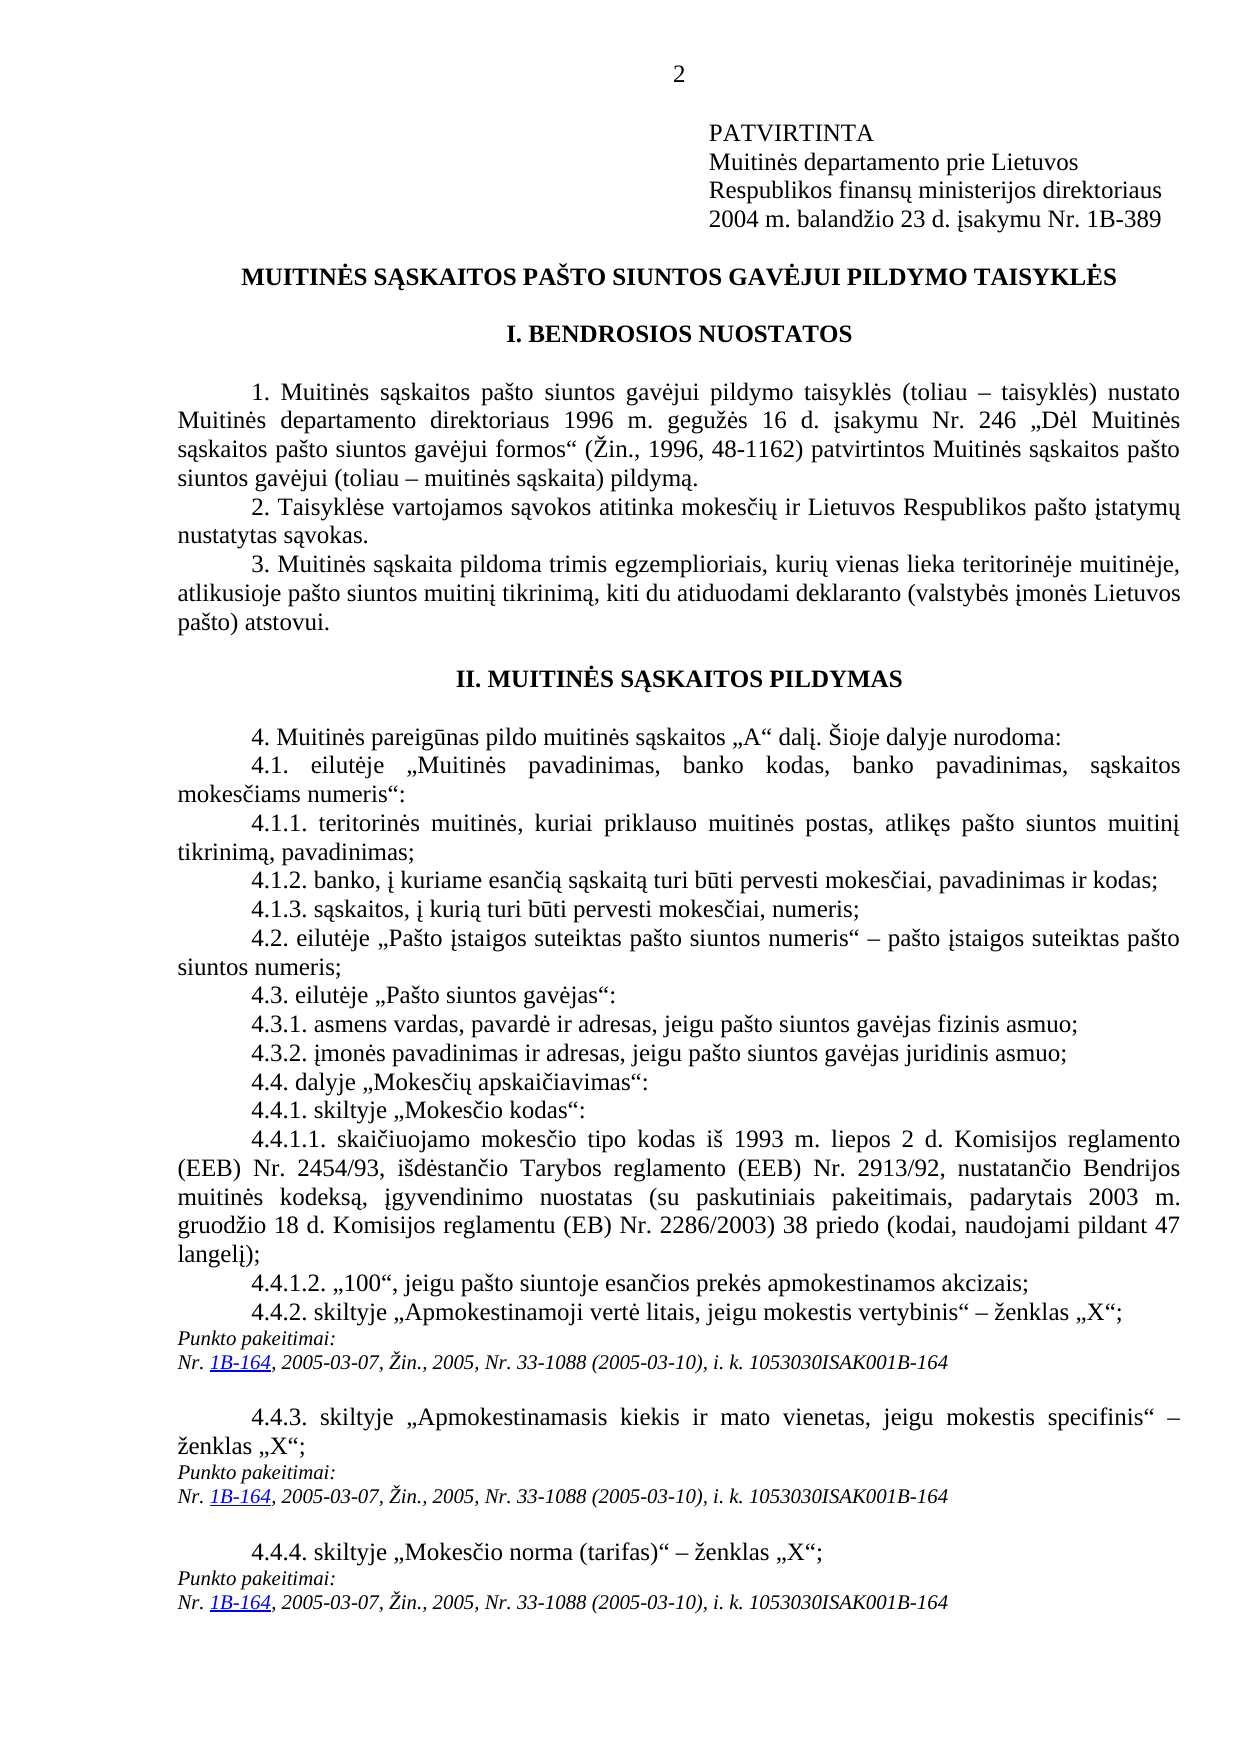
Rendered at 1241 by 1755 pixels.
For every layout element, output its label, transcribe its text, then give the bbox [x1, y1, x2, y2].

text Punkto pakeitimai: [177, 1460, 1181, 1484]
text 4.3. eilutėje „Pašto siuntos gavėjas“: [177, 981, 1181, 1009]
text Respublikos finansų ministerijos direktoriaus [177, 176, 1181, 204]
text 4.1. eilutėje „Muitinės pavadinimas, banko kodas, banko pavadinimas, sąskaitos mokesčiams numeris“: [177, 751, 1181, 808]
text 4. Muitinės pareigūnas pildo muitinės sąskaitos „A“ dalį. Šioje dalyje nurodoma: [177, 722, 1181, 751]
text 4.4. dalyje „Mokesčių apskaičiavimas“: [177, 1067, 1181, 1096]
text Muitinės departamento prie Lietuvos [177, 147, 1181, 176]
text 4.3.1. asmens vardas, pavardė ir adresas, jeigu pašto siuntos gavėjas fizinis asmuo; [177, 1009, 1181, 1038]
text 4.3.2. įmonės pavadinimas ir adresas, jeigu pašto siuntos gavėjas juridinis asmuo; [177, 1038, 1181, 1067]
text Nr. 1B-164, 2005-03-07, Žin., 2005, Nr. 33-1088 (2005-03-10), i. k. 1053030ISAK001B-164 [177, 1350, 1181, 1374]
text Punkto pakeitimai: [177, 1566, 1181, 1590]
text Nr. 1B-164, 2005-03-07, Žin., 2005, Nr. 33-1088 (2005-03-10), i. k. 1053030ISAK001B-164 [177, 1590, 1181, 1614]
text 4.4.1. skiltyje „Mokesčio kodas“: [177, 1096, 1181, 1124]
text 4.1.3. sąskaitos, į kurią turi būti pervesti mokesčiai, numeris; [177, 894, 1181, 923]
text 4.1.2. banko, į kuriame esančią sąskaitą turi būti pervesti mokesčiai, pavadinimas ir kodas; [177, 866, 1181, 894]
text I. BENDROSIOS NUOSTATOS [177, 319, 1181, 348]
text 4.4.1.2. „100“, jeigu pašto siuntoje esančios prekės apmokestinamos akcizais; [177, 1268, 1181, 1297]
text PATVIRTINTA [709, 118, 1181, 147]
text II. MUITINĖS SĄSKAITOS PILDYMAS [177, 664, 1181, 693]
text 4.2. eilutėje „Pašto įstaigos suteiktas pašto siuntos numeris“ – pašto įstaigos suteiktas pašto siuntos numeris; [177, 923, 1181, 981]
text 3. Muitinės sąskaita pildoma trimis egzemplioriais, kurių vienas lieka teritorinėje muitinėje, atlikusioje pašto siuntos muitinį tikrinimą, kiti du atiduodami deklaranto (valstybės įmonės Lietuvos pašto) atstovui. [177, 549, 1181, 636]
text MUITINĖS SĄSKAITOS PAŠTO SIUNTOS GAVĖJUI PILDYMO TAISYKLĖS [177, 262, 1181, 291]
text 4.4.2. skiltyje „Apmokestinamoji vertė litais, jeigu mokestis vertybinis“ – ženklas „X“; [177, 1297, 1181, 1326]
text 4.4.4. skiltyje „Mokesčio norma (tarifas)“ – ženklas „X“; [177, 1537, 1181, 1566]
text 1. Muitinės sąskaitos pašto siuntos gavėjui pildymo taisyklės (toliau – taisyklės) nustato Muitinės departamento direktoriaus 1996 m. gegužės 16 d. įsakymu Nr. 246 „Dėl Muitinės sąskaitos pašto siuntos gavėjui formos“ (Žin., 1996, 48-1162) patvirtintos Muitinės sąskaitos pašto siuntos gavėjui (toliau – muitinės sąskaita) pildymą. [177, 377, 1181, 492]
text Nr. 1B-164, 2005-03-07, Žin., 2005, Nr. 33-1088 (2005-03-10), i. k. 1053030ISAK001B-164 [177, 1484, 1181, 1508]
text 4.4.1.1. skaičiuojamo mokesčio tipo kodas iš 1993 m. liepos 2 d. Komisijos reglamento (EEB) Nr. 2454/93, išdėstančio Tarybos reglamento (EEB) Nr. 2913/92, nustatančio Bendrijos muitinės kodeksą, įgyvendinimo nuostatas (su paskutiniais pakeitimais, padarytais 2003 m. gruodžio 18 d. Komisijos reglamentu (EB) Nr. 2286/2003) 38 priedo (kodai, naudojami pildant 47 langelį); [177, 1124, 1181, 1268]
text 4.1.1. teritorinės muitinės, kuriai priklauso muitinės postas, atlikęs pašto siuntos muitinį tikrinimą, pavadinimas; [177, 808, 1181, 866]
text 4.4.3. skiltyje „Apmokestinamasis kiekis ir mato vienetas, jeigu mokestis specifinis“ – ženklas „X“; [177, 1402, 1181, 1460]
text 2. Taisyklėse vartojamos sąvokos atitinka mokesčių ir Lietuvos Respublikos pašto įstatymų nustatytas sąvokas. [177, 492, 1181, 549]
text 2004 m. balandžio 23 d. įsakymu Nr. 1B-389 [177, 204, 1181, 233]
text Punkto pakeitimai: [177, 1326, 1181, 1350]
